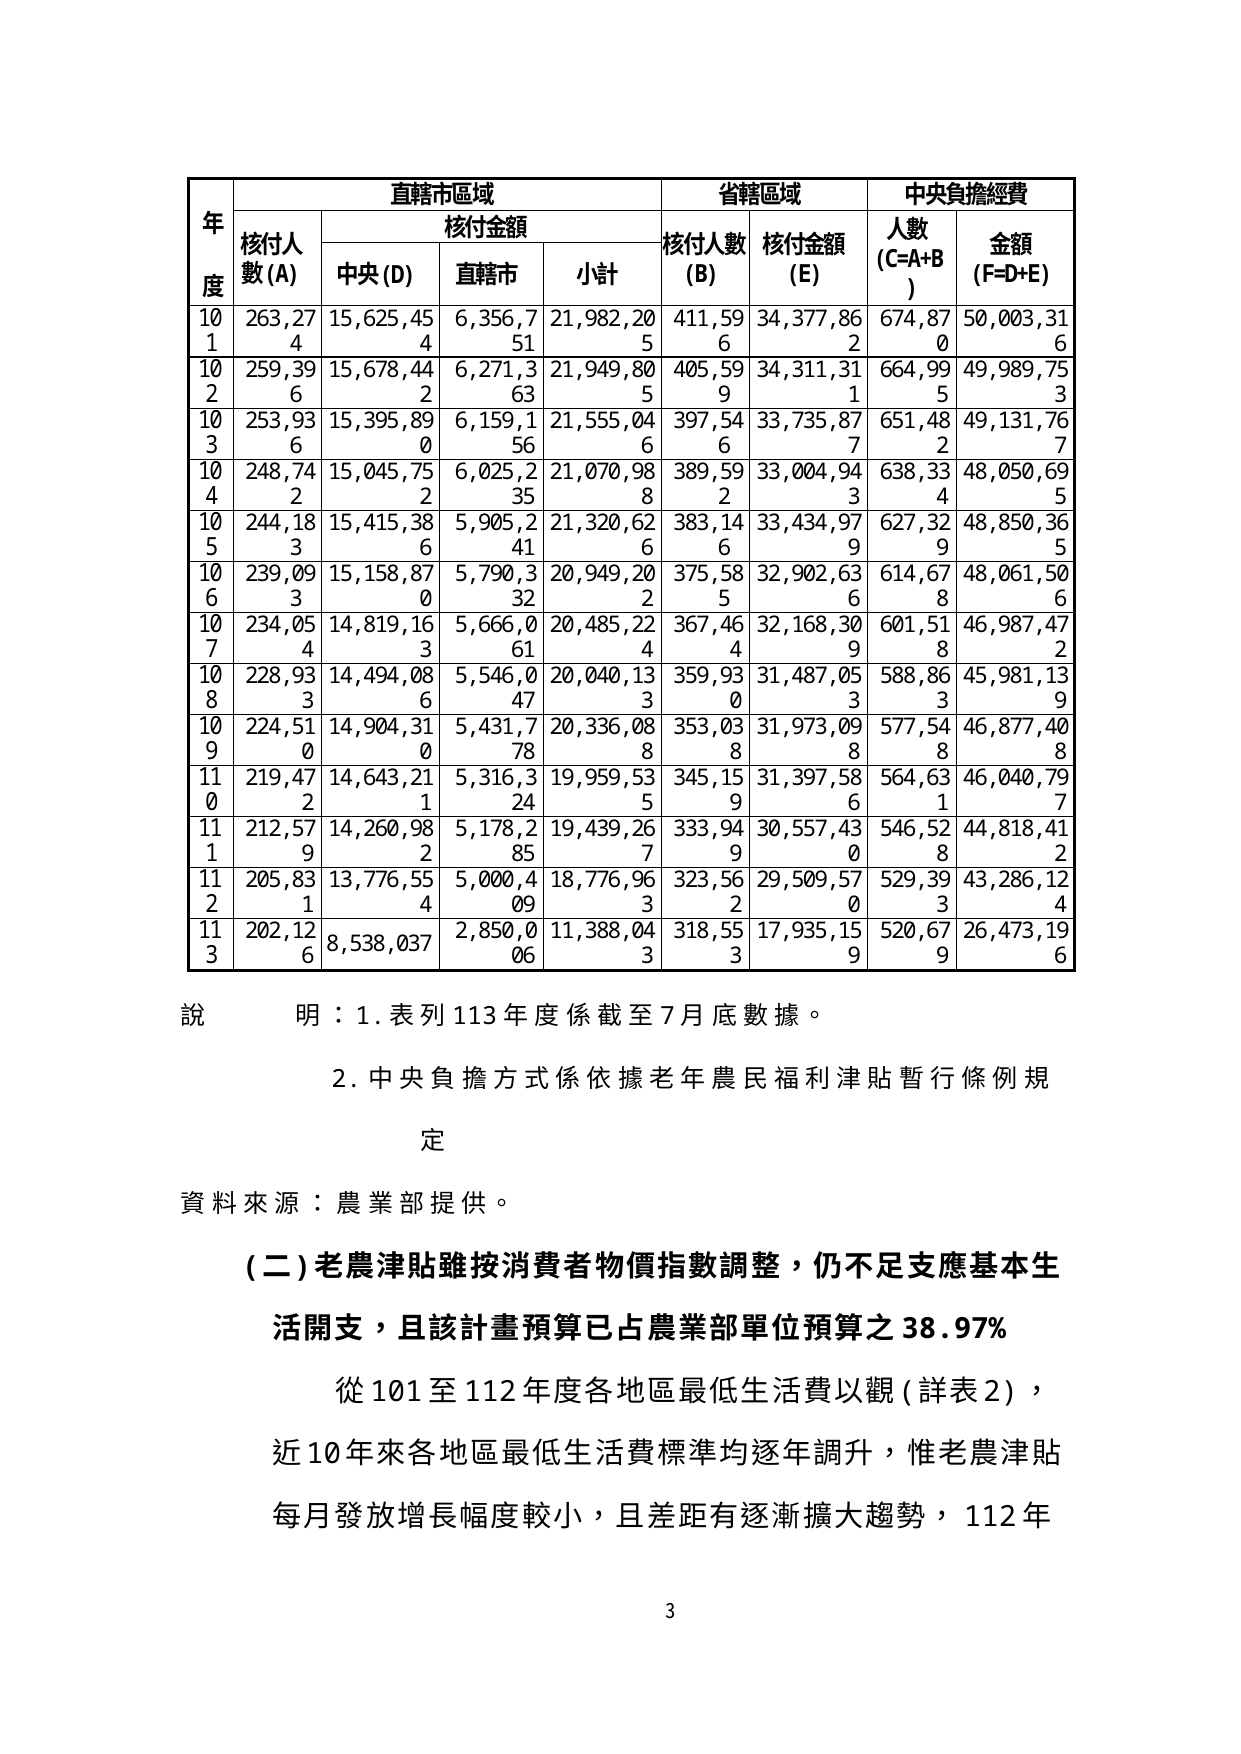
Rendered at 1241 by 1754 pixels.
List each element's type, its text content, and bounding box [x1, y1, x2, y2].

table_cell 113 [190, 919, 233, 969]
table_cell 19,439,267 [544, 817, 661, 867]
table_cell 318,553 [662, 919, 749, 969]
table_cell 核付人數 (B) [662, 211, 749, 305]
table_cell 20,949,202 [544, 562, 661, 612]
table_cell 49,989,753 [957, 358, 1073, 407]
table_cell 244,183 [234, 511, 321, 561]
table_cell 31,973,098 [750, 715, 867, 765]
table_cell 13,776,554 [322, 868, 439, 918]
table_cell 520,679 [868, 919, 956, 969]
table_cell 50,003,316 [957, 306, 1073, 356]
table_cell 18,776,963 [544, 868, 661, 918]
table_cell 5,546,047 [440, 664, 543, 714]
table_cell 19,959,535 [544, 766, 661, 816]
table_cell 239,093 [234, 562, 321, 612]
table_cell 核付人數(A) [234, 211, 321, 305]
table_cell 21,555,046 [544, 409, 661, 458]
table_cell 34,311,311 [750, 358, 867, 407]
table_cell 48,050,695 [957, 460, 1073, 509]
table_cell 205,831 [234, 868, 321, 918]
table_cell 5,905,241 [440, 511, 543, 561]
table_cell 259,396 [234, 358, 321, 407]
table_cell 31,487,053 [750, 664, 867, 714]
table_cell 263,274 [234, 306, 321, 356]
table_cell 20,485,224 [544, 613, 661, 663]
table_cell 5,666,061 [440, 613, 543, 663]
table_cell 389,592 [662, 460, 749, 509]
table_cell 44,818,412 [957, 817, 1073, 867]
table_cell 45,981,139 [957, 664, 1073, 714]
table_cell 601,518 [868, 613, 956, 663]
table_cell 14,494,086 [322, 664, 439, 714]
table_cell 224,510 [234, 715, 321, 765]
table_cell 直轄市 [440, 243, 543, 305]
table_cell 金額 (F=D+E) [957, 211, 1073, 305]
table_cell 411,596 [662, 306, 749, 356]
table_cell 15,158,870 [322, 562, 439, 612]
table_cell 253,936 [234, 409, 321, 458]
table_cell 345,159 [662, 766, 749, 816]
table_cell 588,863 [868, 664, 956, 714]
table_cell 6,025,235 [440, 460, 543, 509]
table_cell 248,742 [234, 460, 321, 509]
table_cell 32,902,636 [750, 562, 867, 612]
table_cell 614,678 [868, 562, 956, 612]
text 資料來源：農業部提供。 [177, 1159, 1063, 1222]
table_cell 32,168,309 [750, 613, 867, 663]
table_cell 111 [190, 817, 233, 867]
table_cell 46,040,797 [957, 766, 1073, 816]
table_header 年 度 [190, 180, 233, 305]
table_cell 5,000,409 [440, 868, 543, 918]
table_cell 14,260,982 [322, 817, 439, 867]
table_cell 219,472 [234, 766, 321, 816]
table_cell 359,930 [662, 664, 749, 714]
table_cell 34,377,862 [750, 306, 867, 356]
table_cell 5,431,778 [440, 715, 543, 765]
table_cell 21,070,988 [544, 460, 661, 509]
table_cell 375,585 [662, 562, 749, 612]
table_cell 14,819,163 [322, 613, 439, 663]
table_cell 228,933 [234, 664, 321, 714]
table_cell 26,473,196 [957, 919, 1073, 969]
table_cell 101 [190, 306, 233, 356]
table_cell 43,286,124 [957, 868, 1073, 918]
table_cell 14,904,310 [322, 715, 439, 765]
table_cell 中央(D) [322, 243, 439, 305]
table_cell 5,178,285 [440, 817, 543, 867]
table_cell 651,482 [868, 409, 956, 458]
table_cell 109 [190, 715, 233, 765]
table_cell 564,631 [868, 766, 956, 816]
table_cell 15,415,386 [322, 511, 439, 561]
table_cell 110 [190, 766, 233, 816]
table_cell 5,316,324 [440, 766, 543, 816]
table_cell 48,061,506 [957, 562, 1073, 612]
text 從101至112年度各地區最低生活費以觀(詳表2)，近10年來各地區最低生活費標準均逐年調升，惟老農津貼每月發放增長幅度較小，且差距有逐漸擴大趨勢，112年 [266, 1347, 1063, 1534]
table_cell 人數 (C=A+B) [868, 211, 956, 305]
table_cell 33,004,943 [750, 460, 867, 509]
table_cell 383,146 [662, 511, 749, 561]
table_cell 核付金額 (E) [750, 211, 867, 305]
table_cell 2,850,006 [440, 919, 543, 969]
table_cell 102 [190, 358, 233, 407]
table_header 直轄市區域 [234, 180, 661, 209]
table_cell 20,336,088 [544, 715, 661, 765]
table_cell 108 [190, 664, 233, 714]
table_cell 234,054 [234, 613, 321, 663]
table_cell 212,579 [234, 817, 321, 867]
table_cell 333,949 [662, 817, 749, 867]
table_cell 17,935,159 [750, 919, 867, 969]
table_cell 397,546 [662, 409, 749, 458]
table_cell 21,949,805 [544, 358, 661, 407]
table_header 中央負擔經費 [868, 180, 1073, 209]
table_cell 14,643,211 [322, 766, 439, 816]
table_cell 15,045,752 [322, 460, 439, 509]
table_cell 小計 [544, 243, 661, 305]
table_cell 15,625,454 [322, 306, 439, 356]
table_cell 15,395,890 [322, 409, 439, 458]
table_cell 21,982,205 [544, 306, 661, 356]
table_cell 46,987,472 [957, 613, 1073, 663]
table_cell 15,678,442 [322, 358, 439, 407]
table_cell 674,870 [868, 306, 956, 356]
table_cell 405,599 [662, 358, 749, 407]
table_cell 6,356,751 [440, 306, 543, 356]
table_cell 33,434,979 [750, 511, 867, 561]
table_cell 31,397,586 [750, 766, 867, 816]
table_cell 577,548 [868, 715, 956, 765]
table_cell 33,735,877 [750, 409, 867, 458]
text 2.中央負擔方式係依據老年農民福利津貼暫行條例規定 [177, 1034, 1063, 1159]
table_cell 627,329 [868, 511, 956, 561]
table_cell 546,528 [868, 817, 956, 867]
table_cell 104 [190, 460, 233, 509]
table_cell 202,126 [234, 919, 321, 969]
table_cell 6,271,363 [440, 358, 543, 407]
table_cell 638,334 [868, 460, 956, 509]
table_cell 11,388,043 [544, 919, 661, 969]
table_cell 30,557,430 [750, 817, 867, 867]
table_cell 112 [190, 868, 233, 918]
table_cell 105 [190, 511, 233, 561]
table_cell 323,562 [662, 868, 749, 918]
table_cell 8,538,037 [322, 919, 439, 969]
table_cell 21,320,626 [544, 511, 661, 561]
text 說 明：1.表列113年度係截至7月底數據。 [177, 972, 1063, 1034]
table_cell 106 [190, 562, 233, 612]
table_header 省轄區域 [662, 180, 867, 209]
table_cell 5,790,332 [440, 562, 543, 612]
table_cell 48,850,365 [957, 511, 1073, 561]
table_cell 353,038 [662, 715, 749, 765]
table_cell 367,464 [662, 613, 749, 663]
table_cell 49,131,767 [957, 409, 1073, 458]
table_cell 6,159,156 [440, 409, 543, 458]
text (二)老農津貼雖按消費者物價指數調整，仍不足支應基本生活開支，且該計畫預算已占農業部單位預算之38.97% [236, 1222, 1063, 1347]
table_cell 664,995 [868, 358, 956, 407]
table_cell 103 [190, 409, 233, 458]
table_cell 46,877,408 [957, 715, 1073, 765]
table_cell 20,040,133 [544, 664, 661, 714]
table_cell 29,509,570 [750, 868, 867, 918]
table_cell 529,393 [868, 868, 956, 918]
table_cell 107 [190, 613, 233, 663]
table_cell 核付金額 [322, 211, 661, 242]
